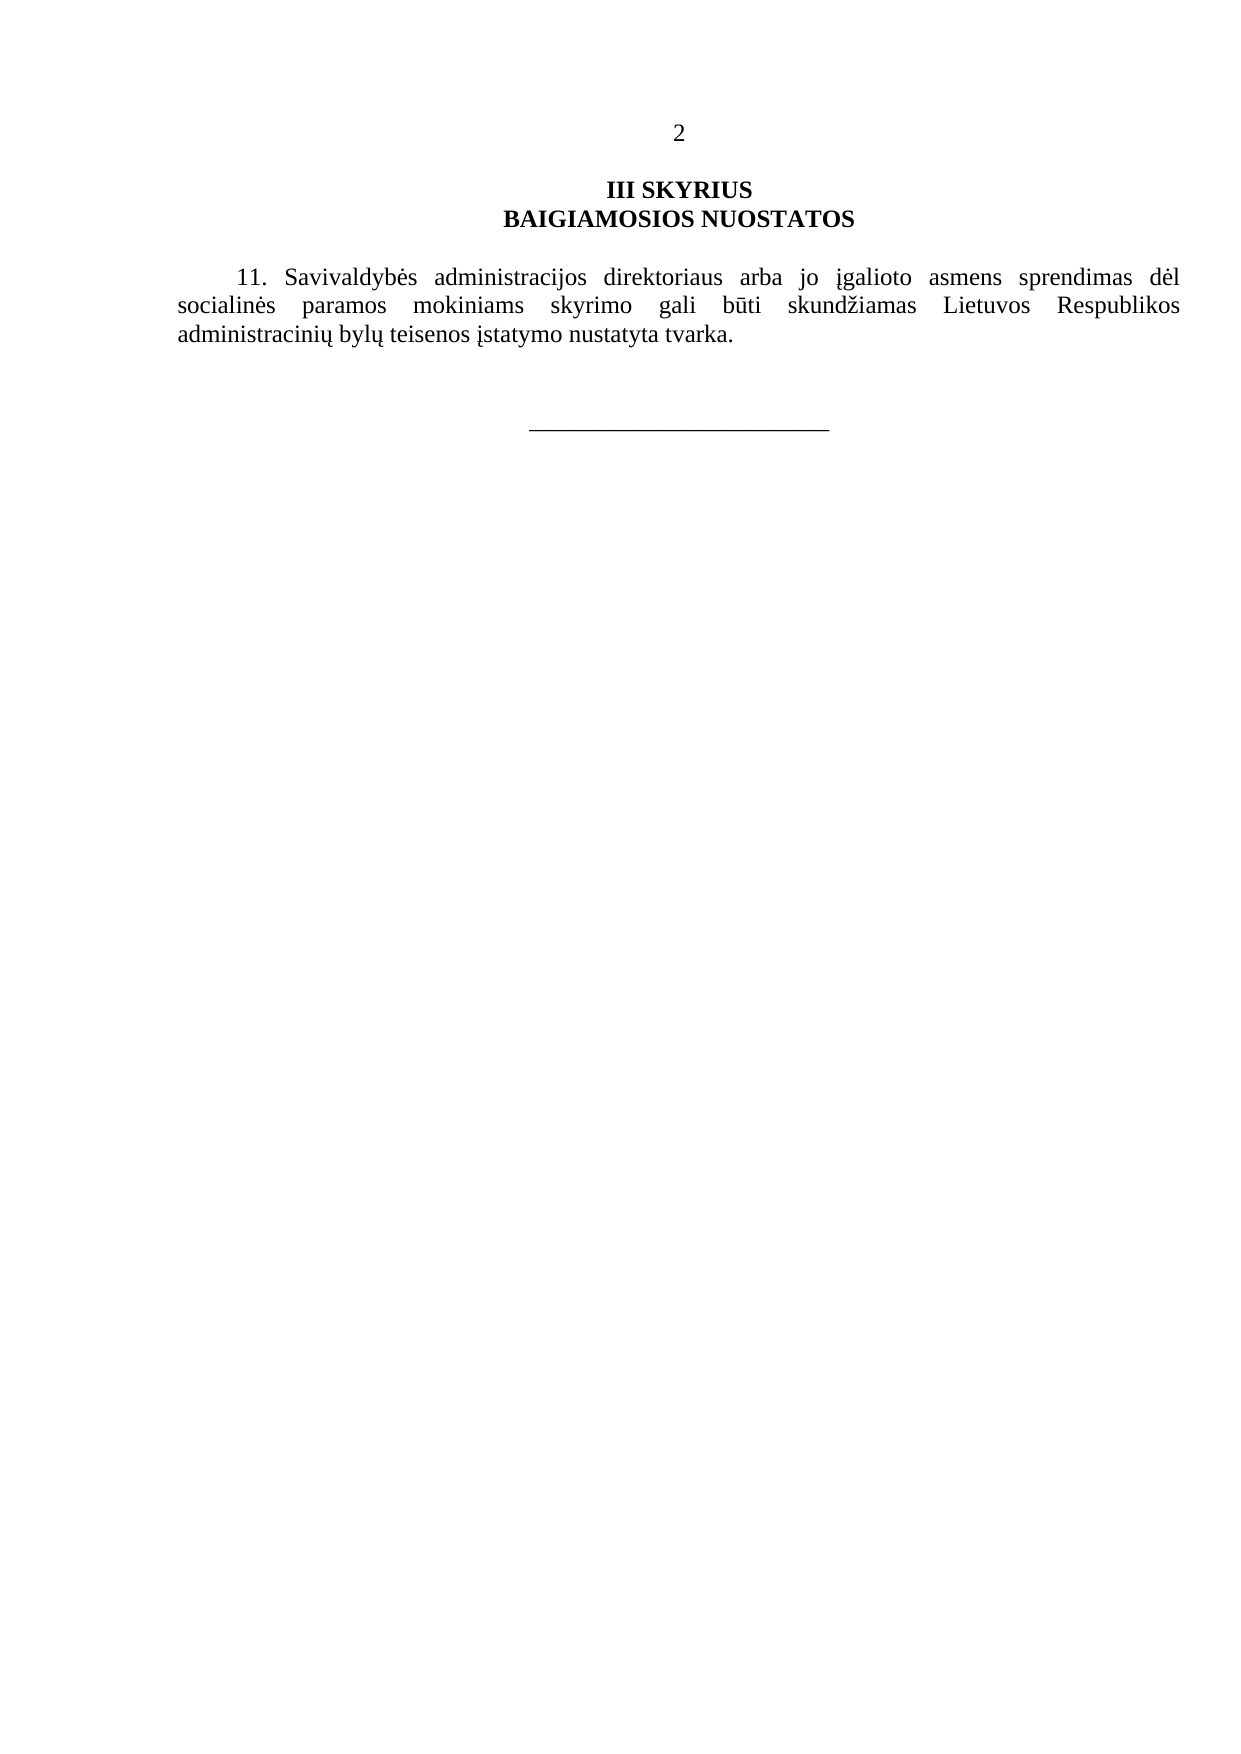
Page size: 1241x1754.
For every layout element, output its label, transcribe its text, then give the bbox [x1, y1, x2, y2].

text ________________________ [177, 406, 1181, 434]
text BAIGIAMOSIOS NUOSTATOS [177, 204, 1181, 233]
text III SKYRIUS [177, 176, 1181, 204]
text 11. Savivaldybės administracijos direktoriaus arba jo įgalioto asmens sprendimas dėl socialinės paramos mokiniams skyrimo gali būti skundžiamas Lietuvos Respublikos administracinių bylų teisenos įstatymo nustatyta tvarka. [177, 262, 1181, 348]
